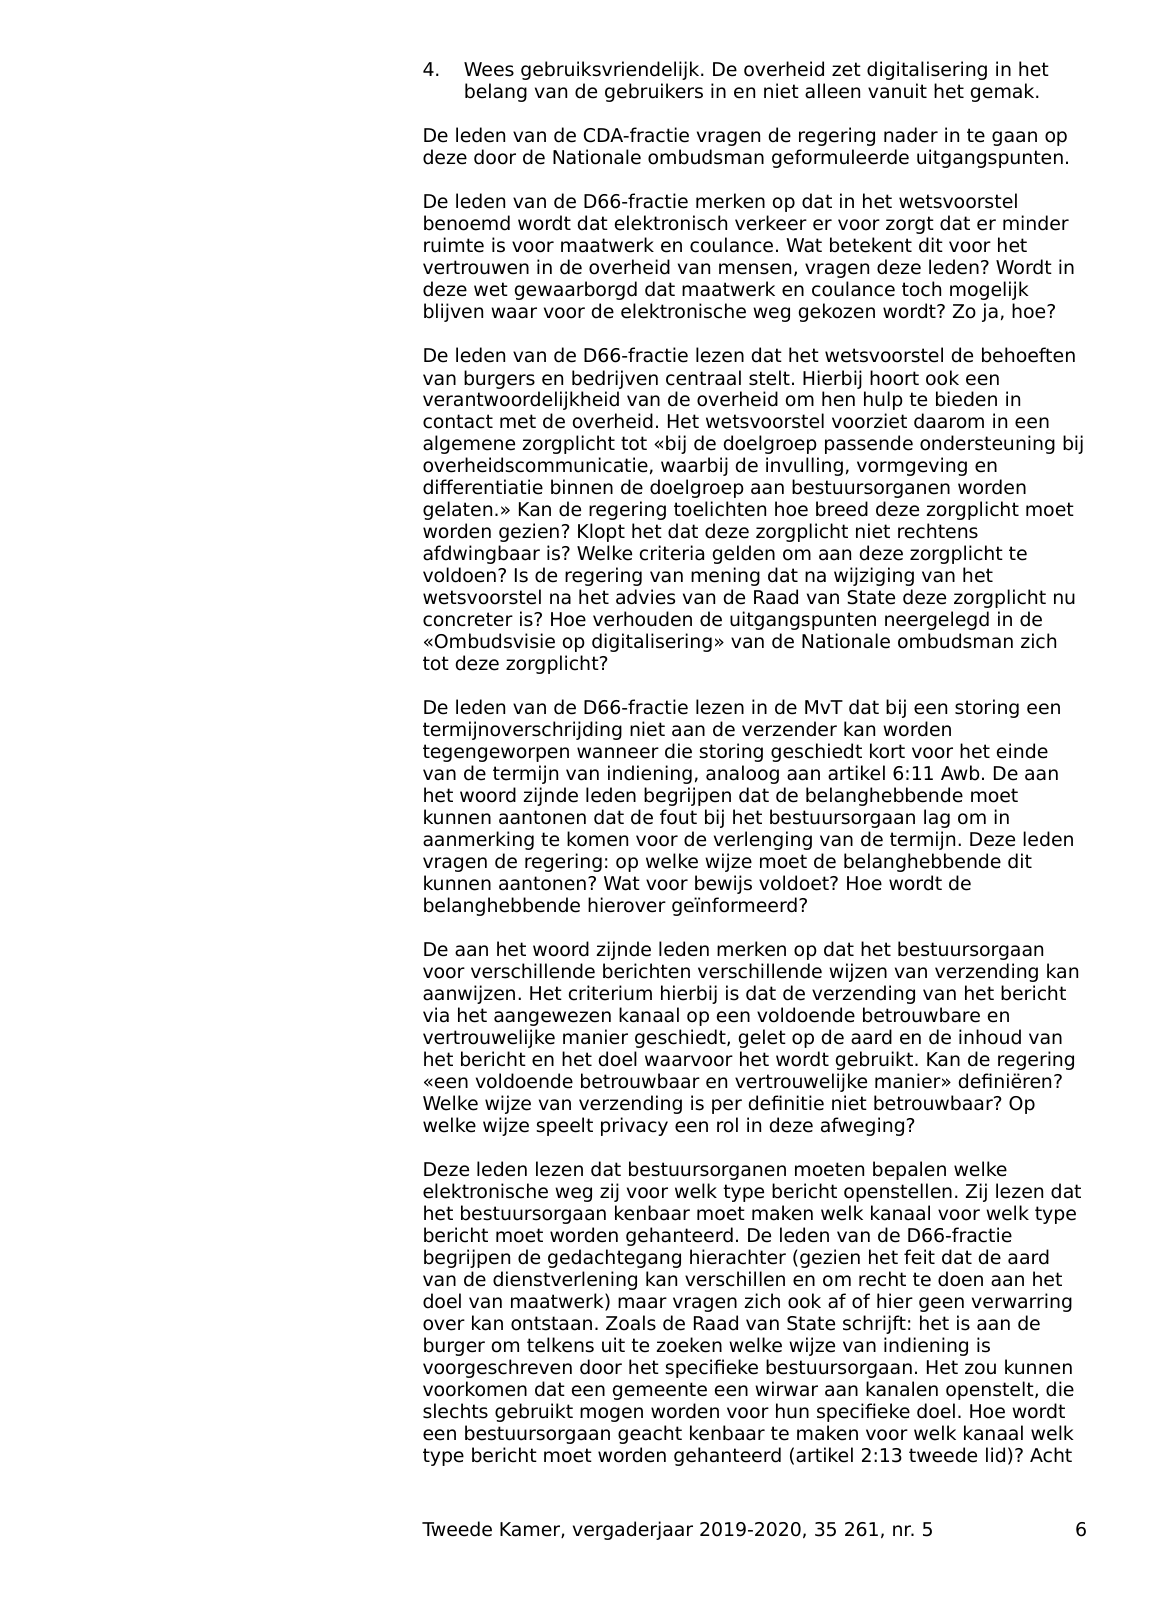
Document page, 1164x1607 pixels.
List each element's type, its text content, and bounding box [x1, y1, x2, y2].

text De leden van de D66-fractie lezen dat het wetsvoorstel de behoeften van burgers en bedrijven centraal stelt. Hierbij hoort ook een verantwoordelijkheid van de overheid om hen hulp te bieden in contact met de overheid. Het wetsvoorstel voorziet daarom in een algemene zorgplicht tot «bij de doelgroep passende ondersteuning bij overheidscommunicatie, waarbij de invulling, vormgeving en differentiatie binnen de doelgroep aan bestuursorganen worden gelaten.» Kan de regering toelichten hoe breed deze zorgplicht moet worden gezien? Klopt het dat deze zorgplicht niet rechtens afdwingbaar is? Welke criteria gelden om aan deze zorgplicht te voldoen? Is de regering van mening dat na wijziging van het wetsvoorstel na het advies van de Raad van State deze zorgplicht nu concreter is? Hoe verhouden de uitgangspunten neergelegd in de «Ombudsvisie op digitalisering» van de Nationale ombudsman zich tot deze zorgplicht? [422, 345, 1087, 675]
text 4. Wees gebruiksvriendelijk. De overheid zet digitalisering in het belang van de gebruikers in en niet alleen vanuit het gemak. [422, 59, 1087, 103]
text De leden van de CDA-fractie vragen de regering nader in te gaan op deze door de Nationale ombudsman geformuleerde uitgangspunten. [422, 125, 1087, 169]
text De aan het woord zijnde leden merken op dat het bestuursorgaan voor verschillende berichten verschillende wijzen van verzending kan aanwijzen. Het criterium hierbij is dat de verzending van het bericht via het aangewezen kanaal op een voldoende betrouwbare en vertrouwelijke manier geschiedt, gelet op de aard en de inhoud van het bericht en het doel waarvoor het wordt gebruikt. Kan de regering «een voldoende betrouwbaar en vertrouwelijke manier» definiëren? Welke wijze van verzending is per definitie niet betrouwbaar? Op welke wijze speelt privacy een rol in deze afweging? [422, 939, 1087, 1137]
text De leden van de D66-fractie merken op dat in het wetsvoorstel benoemd wordt dat elektronisch verkeer er voor zorgt dat er minder ruimte is voor maatwerk en coulance. Wat betekent dit voor het vertrouwen in de overheid van mensen, vragen deze leden? Wordt in deze wet gewaarborgd dat maatwerk en coulance toch mogelijk blijven waar voor de elektronische weg gekozen wordt? Zo ja, hoe? [422, 191, 1087, 323]
text Deze leden lezen dat bestuursorganen moeten bepalen welke elektronische weg zij voor welk type bericht openstellen. Zij lezen dat het bestuursorgaan kenbaar moet maken welk kanaal voor welk type bericht moet worden gehanteerd. De leden van de D66-fractie begrijpen de gedachtegang hierachter (gezien het feit dat de aard van de dienstverlening kan verschillen en om recht te doen aan het doel van maatwerk) maar vragen zich ook af of hier geen verwarring over kan ontstaan. Zoals de Raad van State schrijft: het is aan de burger om telkens uit te zoeken welke wijze van indiening is voorgeschreven door het specifieke bestuursorgaan. Het zou kunnen voorkomen dat een gemeente een wirwar aan kanalen openstelt, die slechts gebruikt mogen worden voor hun specifieke doel. Hoe wordt een bestuursorgaan geacht kenbaar te maken voor welk kanaal welk type bericht moet worden gehanteerd (artikel 2:13 tweede lid)? Acht [422, 1159, 1087, 1467]
text De leden van de D66-fractie lezen in de MvT dat bij een storing een termijnoverschrijding niet aan de verzender kan worden tegengeworpen wanneer die storing geschiedt kort voor het einde van de termijn van indiening, analoog aan artikel 6:11 Awb. De aan het woord zijnde leden begrijpen dat de belanghebbende moet kunnen aantonen dat de fout bij het bestuursorgaan lag om in aanmerking te komen voor de verlenging van de termijn. Deze leden vragen de regering: op welke wijze moet de belanghebbende dit kunnen aantonen? Wat voor bewijs voldoet? Hoe wordt de belanghebbende hierover geïnformeerd? [422, 697, 1087, 917]
